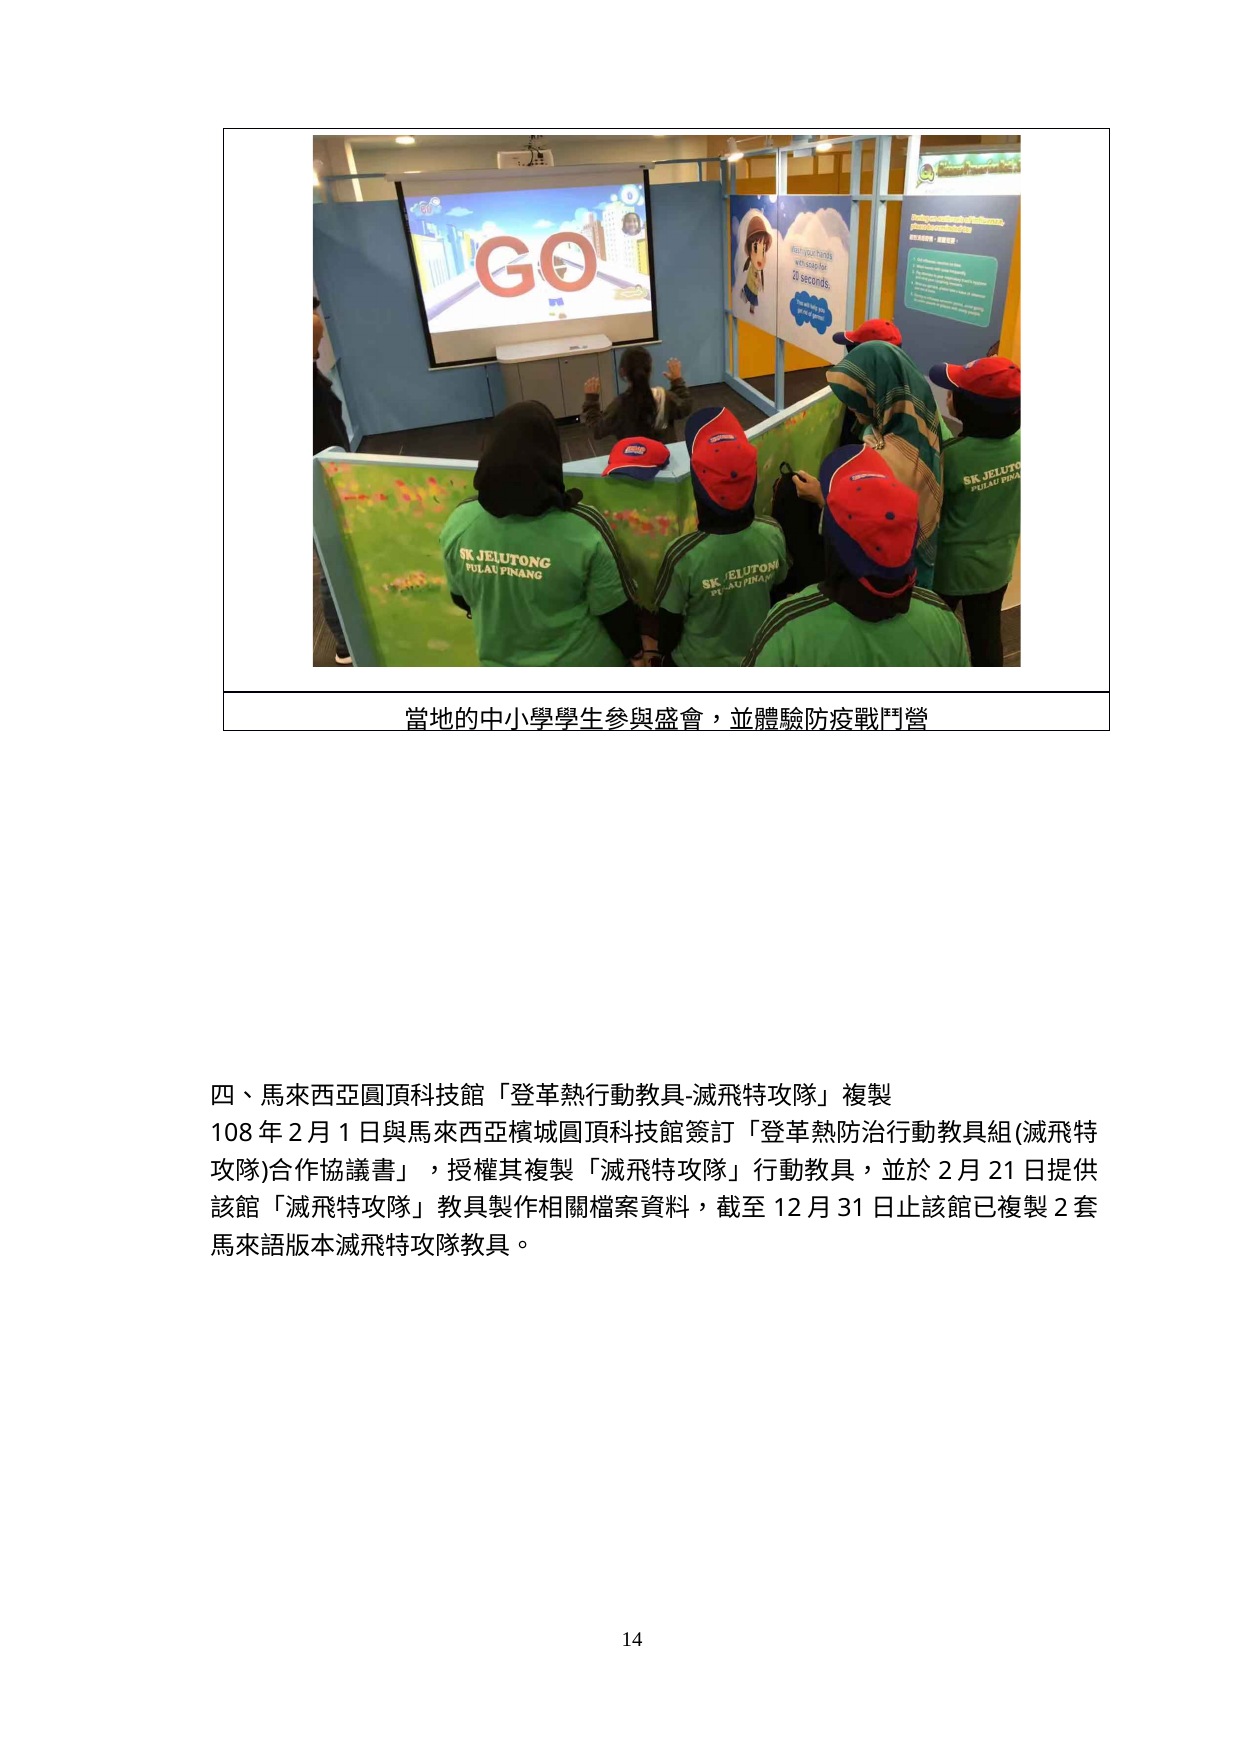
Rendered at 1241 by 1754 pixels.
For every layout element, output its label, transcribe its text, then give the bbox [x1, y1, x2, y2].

table_cell 當地的中小學學生參與盛會，並體驗防疫戰鬥營 [224, 693, 1109, 730]
table_cell [224, 129, 1109, 691]
picture [312, 135, 1021, 667]
text 108年2月1日與馬來西亞檳城圓頂科技館簽訂「登革熱防治行動教具組(滅飛特攻隊)合作協議書」，授權其複製「滅飛特攻隊」行動教具，並於2月21日提供該館「滅飛特攻隊」教具製作相關檔案資料，截至12月31日止該館已複製2套馬來語版本滅飛特攻隊教具。 [210, 1106, 1098, 1256]
text 四、馬來西亞圓頂科技館「登革熱行動教具-滅飛特攻隊」複製 [210, 1068, 1098, 1106]
